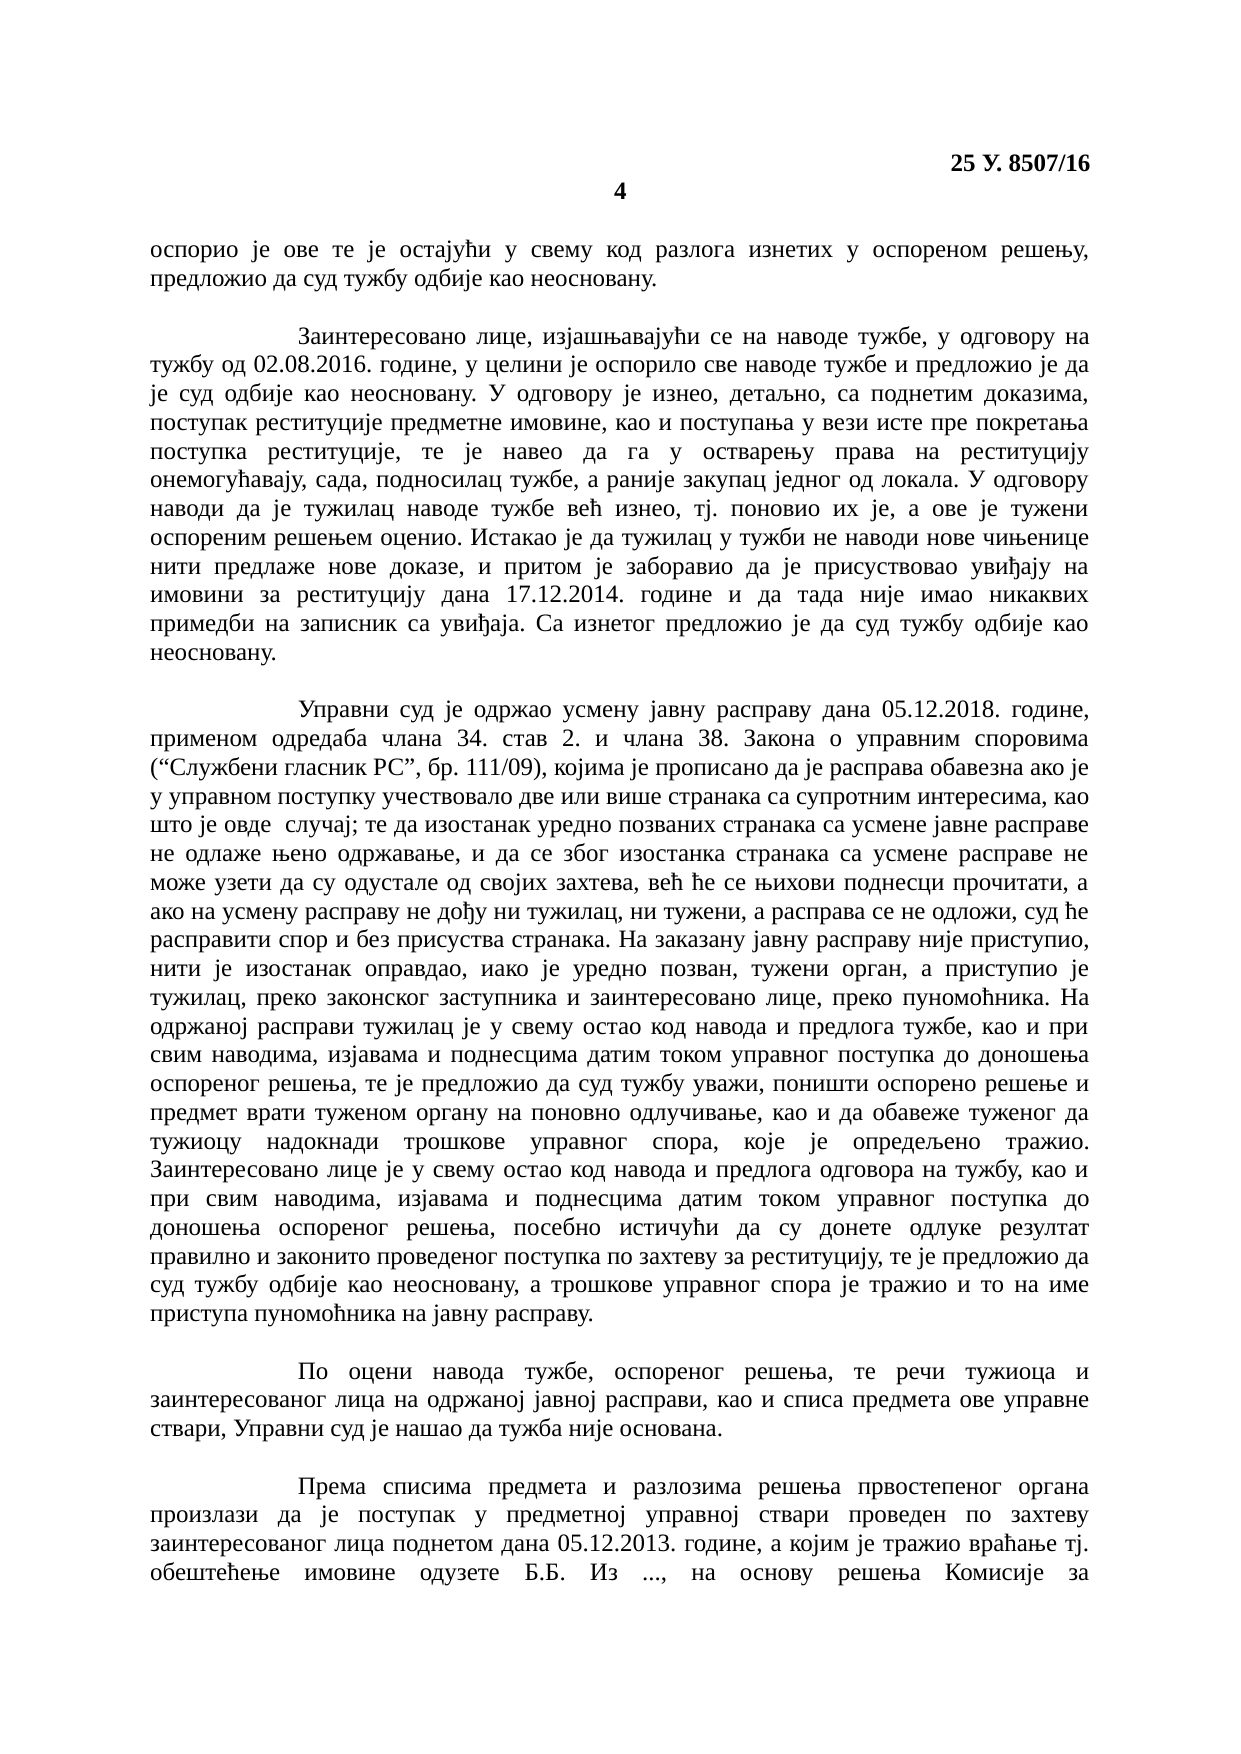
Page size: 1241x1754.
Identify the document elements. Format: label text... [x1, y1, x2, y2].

text По оцени навода тужбе, оспореног решења, те речи тужиоца и заинтересованог лица на одржаној јавној расправи, као и списа предмета ове управне ствари, Управни суд је нашао да тужба није основана. [150, 1356, 1090, 1442]
text Управни суд је одржао усмену јавну расправу дана 05.12.2018. године, применом одредаба члана 34. став 2. и члана 38. Закона о управним споровима (“Службени гласник РС”, бр. 111/09), којима је прописано да је расправа обавезна ако је у управном поступку учествовало две или више странака са супротним интересима, као што је овде случај; те да изостанак уредно позваних странака са усмене јавне расправе не одлаже њено одржавање, и да се због изостанка странака са усмене расправе не може узети да су одустале од својих захтева, већ ће се њихови поднесци прочитати, а ако на усмену расправу не дођу ни тужилац, ни тужени, а расправа се не одложи, суд ће расправити спор и без присуства странака. На заказану јавну расправу није приступио, нити је изостанак оправдао, иако је уредно позван, тужени орган, а приступиo je тужилац, преко законског заступника и заинтересовано лице, преко пуномоћника. На одржаној расправи тужилац је у свему остао код навода и предлога тужбе, као и при свим наводима, изјавама и поднесцима датим током управног поступка до доношења оспореног решења, те је предложио да суд тужбу уважи, поништи оспорено решење и предмет врати туженом органу на поновно одлучивање, као и да обавеже туженог да тужиоцу надокнади трошкове управног спора, које је опредељено тражио. Заинтересовано лице је у свему остао код навода и предлога одговора на тужбу, као и при свим наводима, изјавама и поднесцима датим током управног поступка до доношења оспореног решења, посебно истичући да су донете одлуке резултат правилно и законито проведеног поступка по захтеву за реституцију, те је предложио да суд тужбу одбије као неосновану, а трошкове управног спора је тражио и то на име приступа пуномоћника на јавну расправу. [150, 694, 1090, 1327]
text оспорио је ове те је остајући у свему код разлога изнетих у оспореном решењу, предложио да суд тужбу одбије као неосновану. [150, 234, 1090, 292]
text Заинтересовано лице, изјашњавајући се на наводе тужбе, у одговору на тужбу од 02.08.2016. године, у целини је оспорило све наводе тужбе и предложио је да је суд одбије као неосновану. У одговору је изнео, детаљно, са поднетим доказима, поступак реституције предметне имовине, као и поступања у вези исте пре покретања поступка реституције, те је навео да га у остварењу права на реституцију онемогућавају, сада, подносилац тужбе, а раније закупац једног од локала. У одговору наводи да је тужилац наводе тужбе већ изнео, тј. поновио их је, а ове је тужени оспореним решењем оценио. Истакао је да тужилац у тужби не наводи нове чињенице нити предлаже нове доказе, и притом је заборавио да је присуствовао увиђају на имовини за реституцију дана 17.12.2014. године и да тада није имао никаквих примедби на записник са увиђаја. Са изнетог предложио је да суд тужбу одбије као неосновану. [150, 321, 1090, 666]
text Према списима предмета и разлозима решења првостепеног органа произлази да је поступак у предметној управној ствари проведен по захтеву заинтересованог лица поднетом дана 05.12.2013. године, а којим је тражио враћање тј. обештећење имовине одузете Б.Б. Из ..., на основу решења Комисије за [150, 1471, 1090, 1586]
